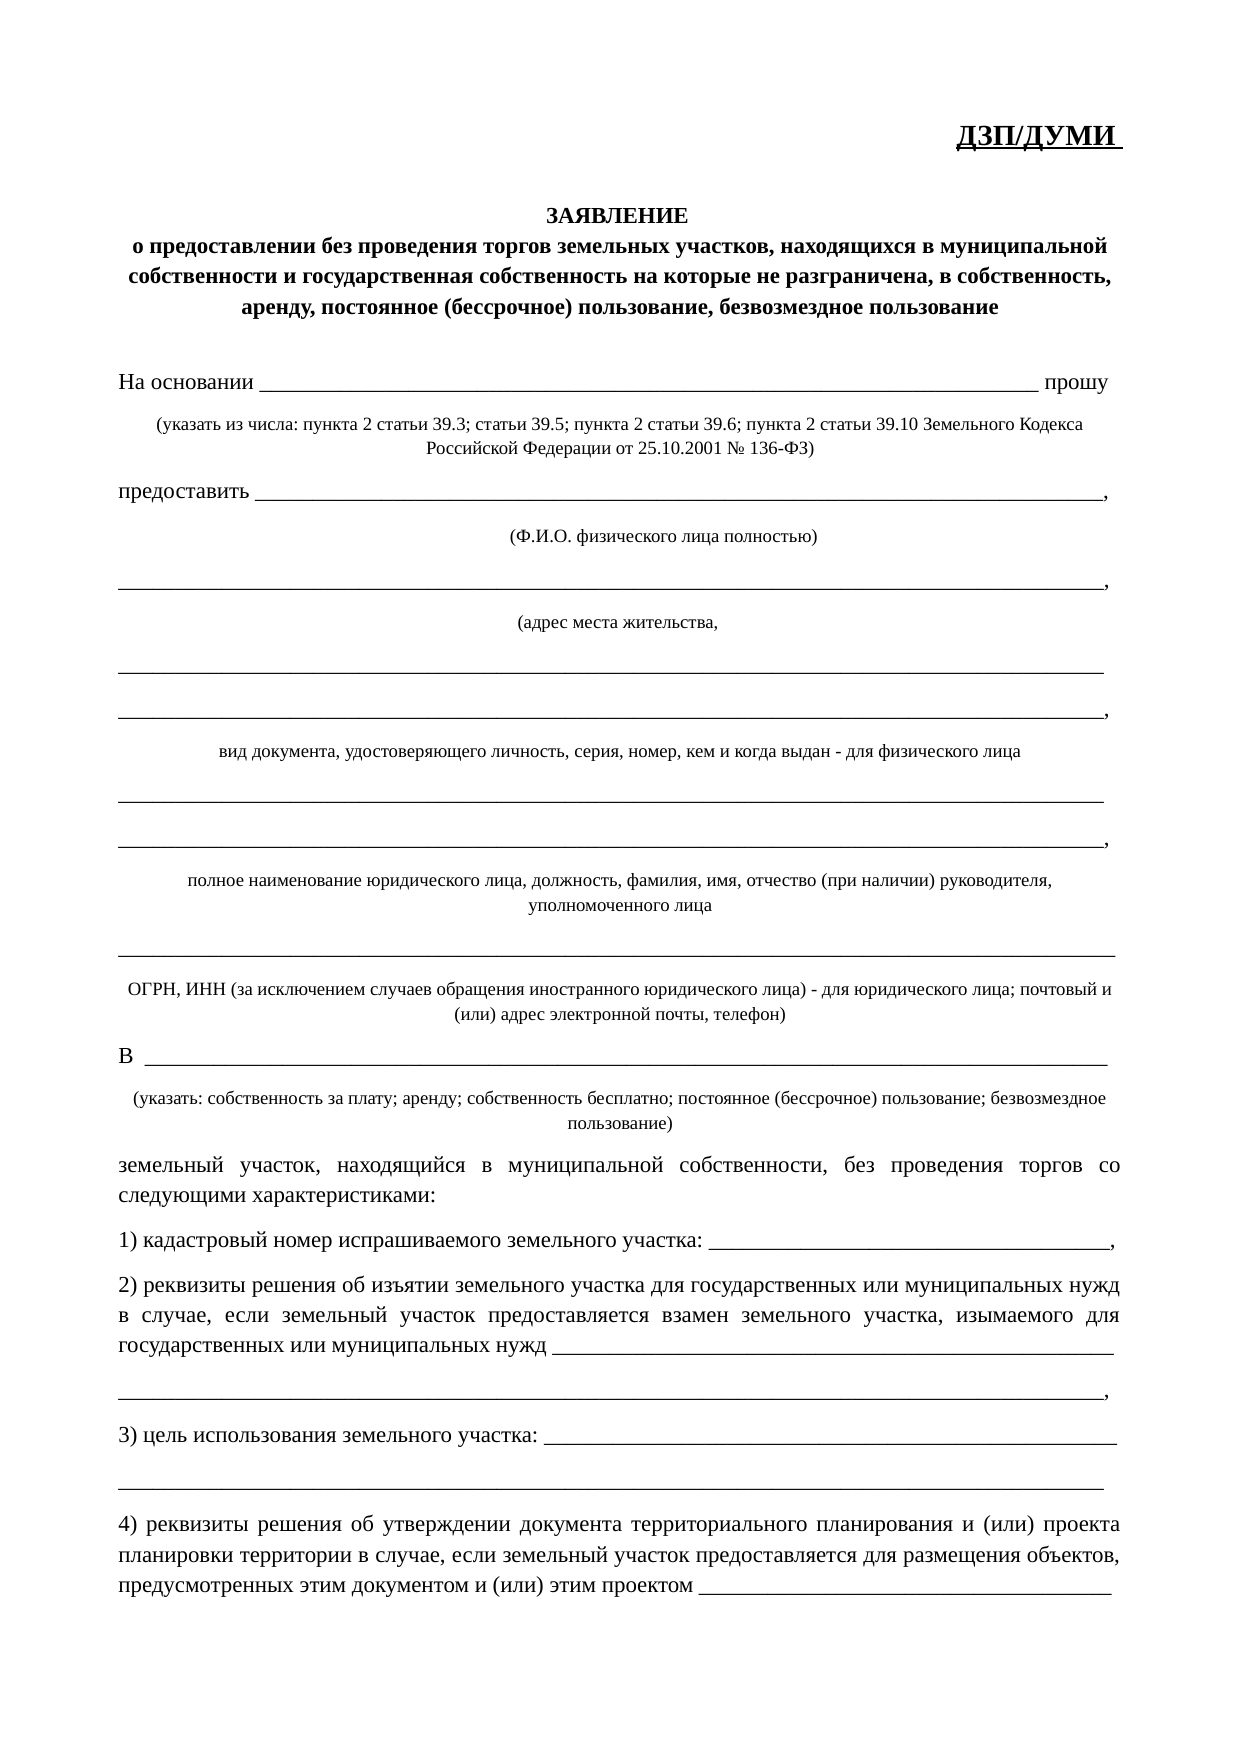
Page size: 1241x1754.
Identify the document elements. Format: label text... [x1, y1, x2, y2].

subtitle ОГРН, ИНН (за исключением случаев обращения иностранного юридического лица) - для юридического лица; почтовый и (или) адрес электронной почты, телефон) [118, 978, 1122, 1024]
subtitle ______________________________________________________________________________________, [118, 824, 1122, 851]
subtitle 2) реквизиты решения об изъятии земельного участка для государственных или муниципальных нужд в случае, если земельный участок предоставляется взамен земельного участка, изымаемого для государственных или муниципальных нужд _________________________________________________ [118, 1271, 1122, 1358]
subtitle ______________________________________________________________________________________, [118, 566, 1122, 593]
subtitle В ____________________________________________________________________________________ [118, 1042, 1122, 1068]
subtitle полное наименование юридического лица, должность, фамилия, имя, отчество (при наличии) руководителя, уполномоченного лица [118, 869, 1122, 915]
subtitle На основании ____________________________________________________________________ прошу [118, 368, 1122, 394]
subtitle предоставить __________________________________________________________________________, [118, 477, 1122, 503]
subtitle ______________________________________________________________________________________ [118, 650, 1122, 677]
subtitle земельный участок, находящийся в муниципальной собственности, без проведения торгов со следующими характеристиками: [118, 1151, 1122, 1208]
subtitle о предоставлении без проведения торгов земельных участков, находящихся в муниципальной собственности и государственная собственность на которые не разграничена, в собственность, аренду, постоянное (бессрочное) пользование, безвозмездное пользование [118, 232, 1122, 319]
subtitle вид документа, удостоверяющего личность, серия, номер, кем и когда выдан - для физического лица [118, 740, 1122, 762]
subtitle ЗАЯВЛЕНИЕ [118, 202, 1122, 228]
subtitle ______________________________________________________________________________________ [118, 1466, 1122, 1492]
subtitle _______________________________________________________________________________________ [118, 933, 1122, 959]
subtitle (адрес места жительства, [118, 611, 1122, 633]
text ДЗП/ДУМИ [118, 118, 1122, 152]
subtitle (указать из числа: пункта 2 статьи 39.3; статьи 39.5; пункта 2 статьи 39.6; пункта 2 статьи 39.10 Земельного Кодекса Российской Федерации от 25.10.2001 № 136-ФЗ) [118, 412, 1122, 459]
subtitle ______________________________________________________________________________________, [118, 1376, 1122, 1402]
subtitle 1) кадастровый номер испрашиваемого земельного участка: ___________________________________, [118, 1226, 1122, 1252]
subtitle 4) реквизиты решения об утверждении документа территориального планирования и (или) проекта планировки территории в случае, если земельный участок предоставляется для размещения объектов, предусмотренных этим документом и (или) этим проектом ____________________________________ [118, 1510, 1122, 1597]
subtitle (указать: собственность за плату; аренду; собственность бесплатно; постоянное (бессрочное) пользование; безвозмездное пользование) [118, 1087, 1122, 1133]
subtitle ______________________________________________________________________________________, [118, 695, 1122, 722]
subtitle ______________________________________________________________________________________ [118, 779, 1122, 806]
subtitle 3) цель использования земельного участка: __________________________________________________ [118, 1421, 1122, 1447]
subtitle (Ф.И.О. физического лица полностью) [118, 521, 1122, 548]
